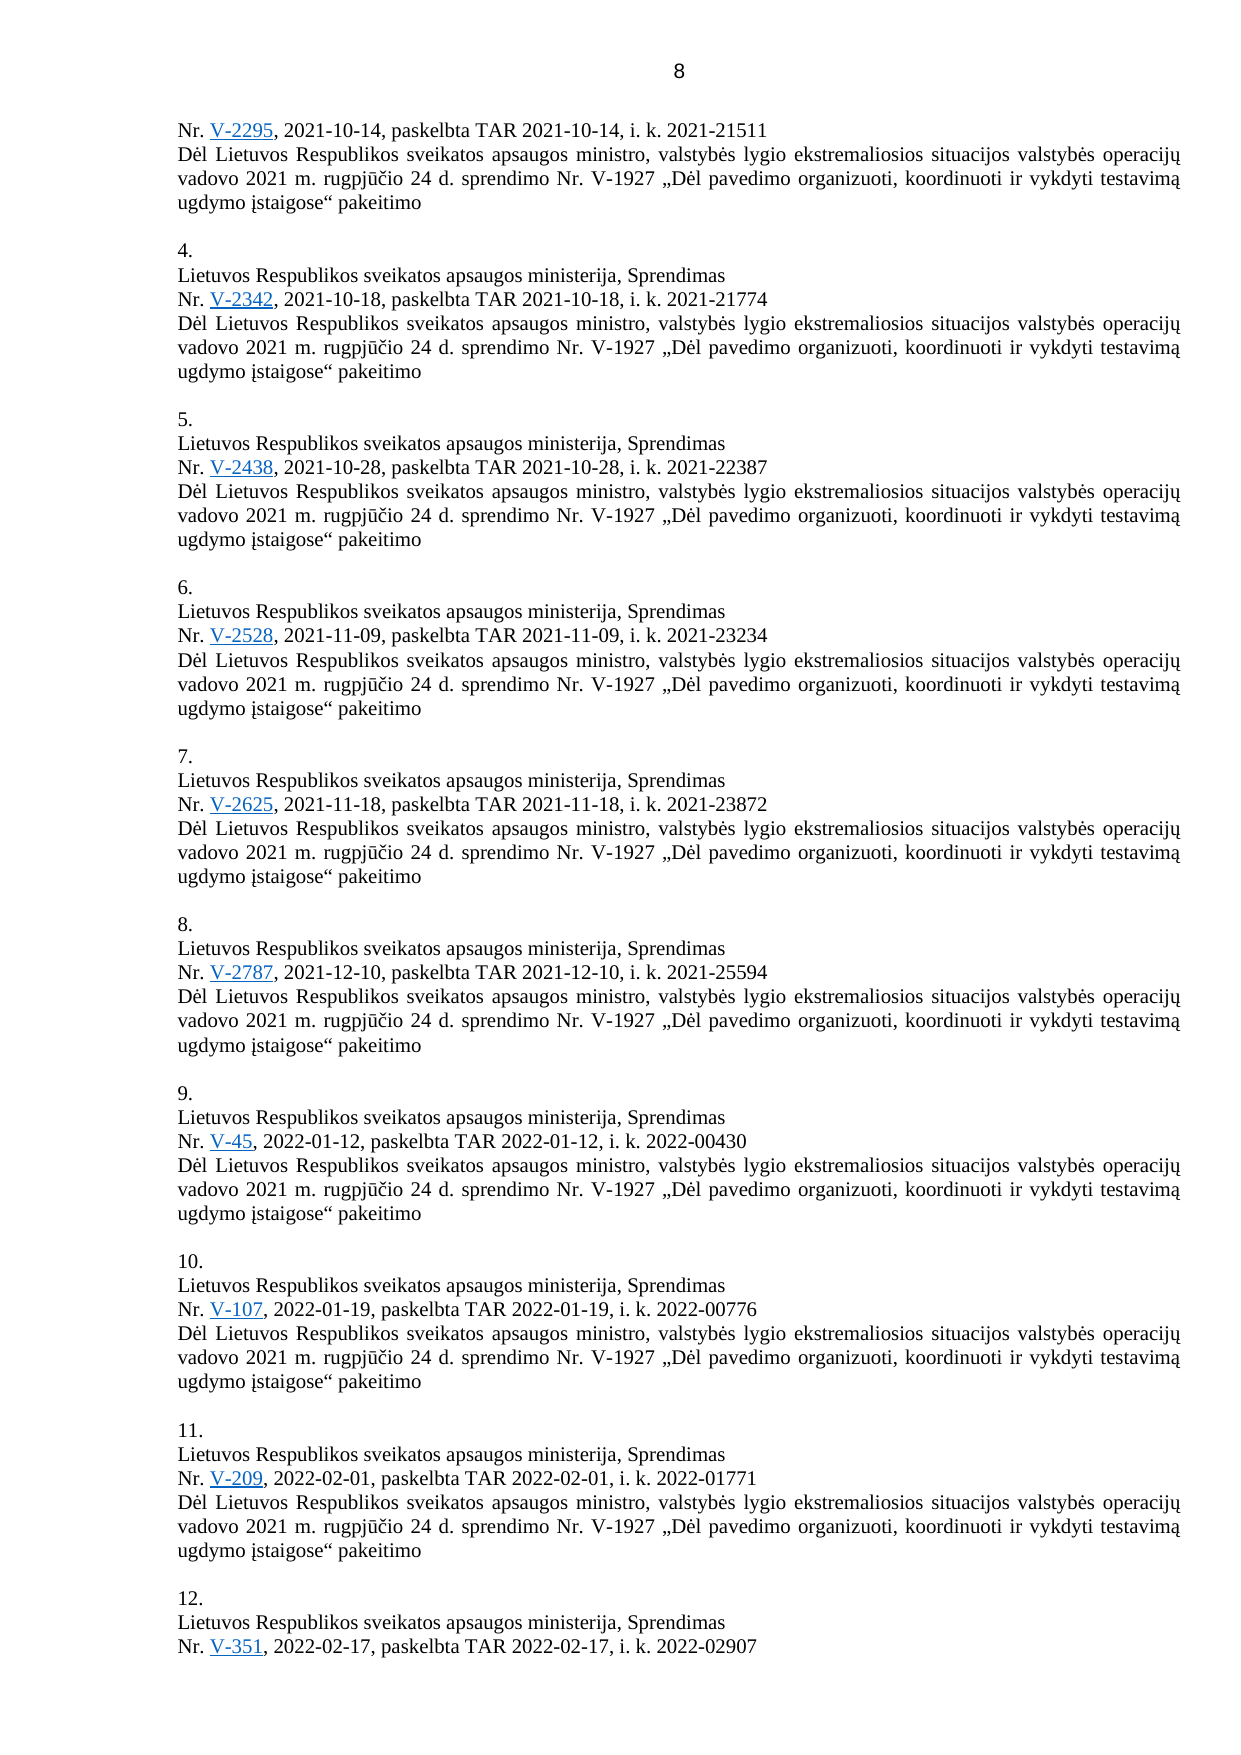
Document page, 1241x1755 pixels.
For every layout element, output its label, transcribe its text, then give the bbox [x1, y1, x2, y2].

text Nr. V-45, 2022-01-12, paskelbta TAR 2022-01-12, i. k. 2022-00430 [177, 1129, 1181, 1153]
text 7. [177, 744, 1181, 768]
text Lietuvos Respublikos sveikatos apsaugos ministerija, Sprendimas [177, 1273, 1181, 1297]
text 8. [177, 912, 1181, 936]
text Nr. V-2528, 2021-11-09, paskelbta TAR 2021-11-09, i. k. 2021-23234 [177, 623, 1181, 647]
text 11. [177, 1417, 1181, 1442]
text Lietuvos Respublikos sveikatos apsaugos ministerija, Sprendimas [177, 1442, 1181, 1466]
text Dėl Lietuvos Respublikos sveikatos apsaugos ministro, valstybės lygio ekstremaliosios situacijos valstybės operacijų vadovo 2021 m. rugpjūčio 24 d. sprendimo Nr. V-1927 „Dėl pavedimo organizuoti, koordinuoti ir vykdyti testavimą ugdymo įstaigose“ pakeitimo [177, 311, 1181, 383]
text 6. [177, 575, 1181, 599]
text Dėl Lietuvos Respublikos sveikatos apsaugos ministro, valstybės lygio ekstremaliosios situacijos valstybės operacijų vadovo 2021 m. rugpjūčio 24 d. sprendimo Nr. V-1927 „Dėl pavedimo organizuoti, koordinuoti ir vykdyti testavimą ugdymo įstaigose“ pakeitimo [177, 1153, 1181, 1225]
text 9. [177, 1081, 1181, 1105]
text Nr. V-2295, 2021-10-14, paskelbta TAR 2021-10-14, i. k. 2021-21511 [177, 118, 1181, 142]
text Lietuvos Respublikos sveikatos apsaugos ministerija, Sprendimas [177, 599, 1181, 623]
text Nr. V-2787, 2021-12-10, paskelbta TAR 2021-12-10, i. k. 2021-25594 [177, 960, 1181, 984]
text Lietuvos Respublikos sveikatos apsaugos ministerija, Sprendimas [177, 431, 1181, 455]
text Nr. V-2342, 2021-10-18, paskelbta TAR 2021-10-18, i. k. 2021-21774 [177, 287, 1181, 311]
text Nr. V-351, 2022-02-17, paskelbta TAR 2022-02-17, i. k. 2022-02907 [177, 1634, 1181, 1658]
text Lietuvos Respublikos sveikatos apsaugos ministerija, Sprendimas [177, 936, 1181, 960]
text Dėl Lietuvos Respublikos sveikatos apsaugos ministro, valstybės lygio ekstremaliosios situacijos valstybės operacijų vadovo 2021 m. rugpjūčio 24 d. sprendimo Nr. V-1927 „Dėl pavedimo organizuoti, koordinuoti ir vykdyti testavimą ugdymo įstaigose“ pakeitimo [177, 647, 1181, 720]
text 5. [177, 407, 1181, 431]
text Nr. V-2438, 2021-10-28, paskelbta TAR 2021-10-28, i. k. 2021-22387 [177, 455, 1181, 479]
text 12. [177, 1586, 1181, 1610]
text Dėl Lietuvos Respublikos sveikatos apsaugos ministro, valstybės lygio ekstremaliosios situacijos valstybės operacijų vadovo 2021 m. rugpjūčio 24 d. sprendimo Nr. V-1927 „Dėl pavedimo organizuoti, koordinuoti ir vykdyti testavimą ugdymo įstaigose“ pakeitimo [177, 816, 1181, 888]
text Dėl Lietuvos Respublikos sveikatos apsaugos ministro, valstybės lygio ekstremaliosios situacijos valstybės operacijų vadovo 2021 m. rugpjūčio 24 d. sprendimo Nr. V-1927 „Dėl pavedimo organizuoti, koordinuoti ir vykdyti testavimą ugdymo įstaigose“ pakeitimo [177, 142, 1181, 214]
text Lietuvos Respublikos sveikatos apsaugos ministerija, Sprendimas [177, 1610, 1181, 1634]
text 10. [177, 1249, 1181, 1273]
text Dėl Lietuvos Respublikos sveikatos apsaugos ministro, valstybės lygio ekstremaliosios situacijos valstybės operacijų vadovo 2021 m. rugpjūčio 24 d. sprendimo Nr. V-1927 „Dėl pavedimo organizuoti, koordinuoti ir vykdyti testavimą ugdymo įstaigose“ pakeitimo [177, 1490, 1181, 1562]
text Dėl Lietuvos Respublikos sveikatos apsaugos ministro, valstybės lygio ekstremaliosios situacijos valstybės operacijų vadovo 2021 m. rugpjūčio 24 d. sprendimo Nr. V-1927 „Dėl pavedimo organizuoti, koordinuoti ir vykdyti testavimą ugdymo įstaigose“ pakeitimo [177, 984, 1181, 1057]
text Dėl Lietuvos Respublikos sveikatos apsaugos ministro, valstybės lygio ekstremaliosios situacijos valstybės operacijų vadovo 2021 m. rugpjūčio 24 d. sprendimo Nr. V-1927 „Dėl pavedimo organizuoti, koordinuoti ir vykdyti testavimą ugdymo įstaigose“ pakeitimo [177, 1321, 1181, 1393]
text Lietuvos Respublikos sveikatos apsaugos ministerija, Sprendimas [177, 262, 1181, 287]
text 4. [177, 238, 1181, 262]
text Nr. V-209, 2022-02-01, paskelbta TAR 2022-02-01, i. k. 2022-01771 [177, 1466, 1181, 1490]
text Dėl Lietuvos Respublikos sveikatos apsaugos ministro, valstybės lygio ekstremaliosios situacijos valstybės operacijų vadovo 2021 m. rugpjūčio 24 d. sprendimo Nr. V-1927 „Dėl pavedimo organizuoti, koordinuoti ir vykdyti testavimą ugdymo įstaigose“ pakeitimo [177, 479, 1181, 551]
text Nr. V-2625, 2021-11-18, paskelbta TAR 2021-11-18, i. k. 2021-23872 [177, 792, 1181, 816]
text Lietuvos Respublikos sveikatos apsaugos ministerija, Sprendimas [177, 1105, 1181, 1129]
text Lietuvos Respublikos sveikatos apsaugos ministerija, Sprendimas [177, 768, 1181, 792]
text Nr. V-107, 2022-01-19, paskelbta TAR 2022-01-19, i. k. 2022-00776 [177, 1297, 1181, 1321]
